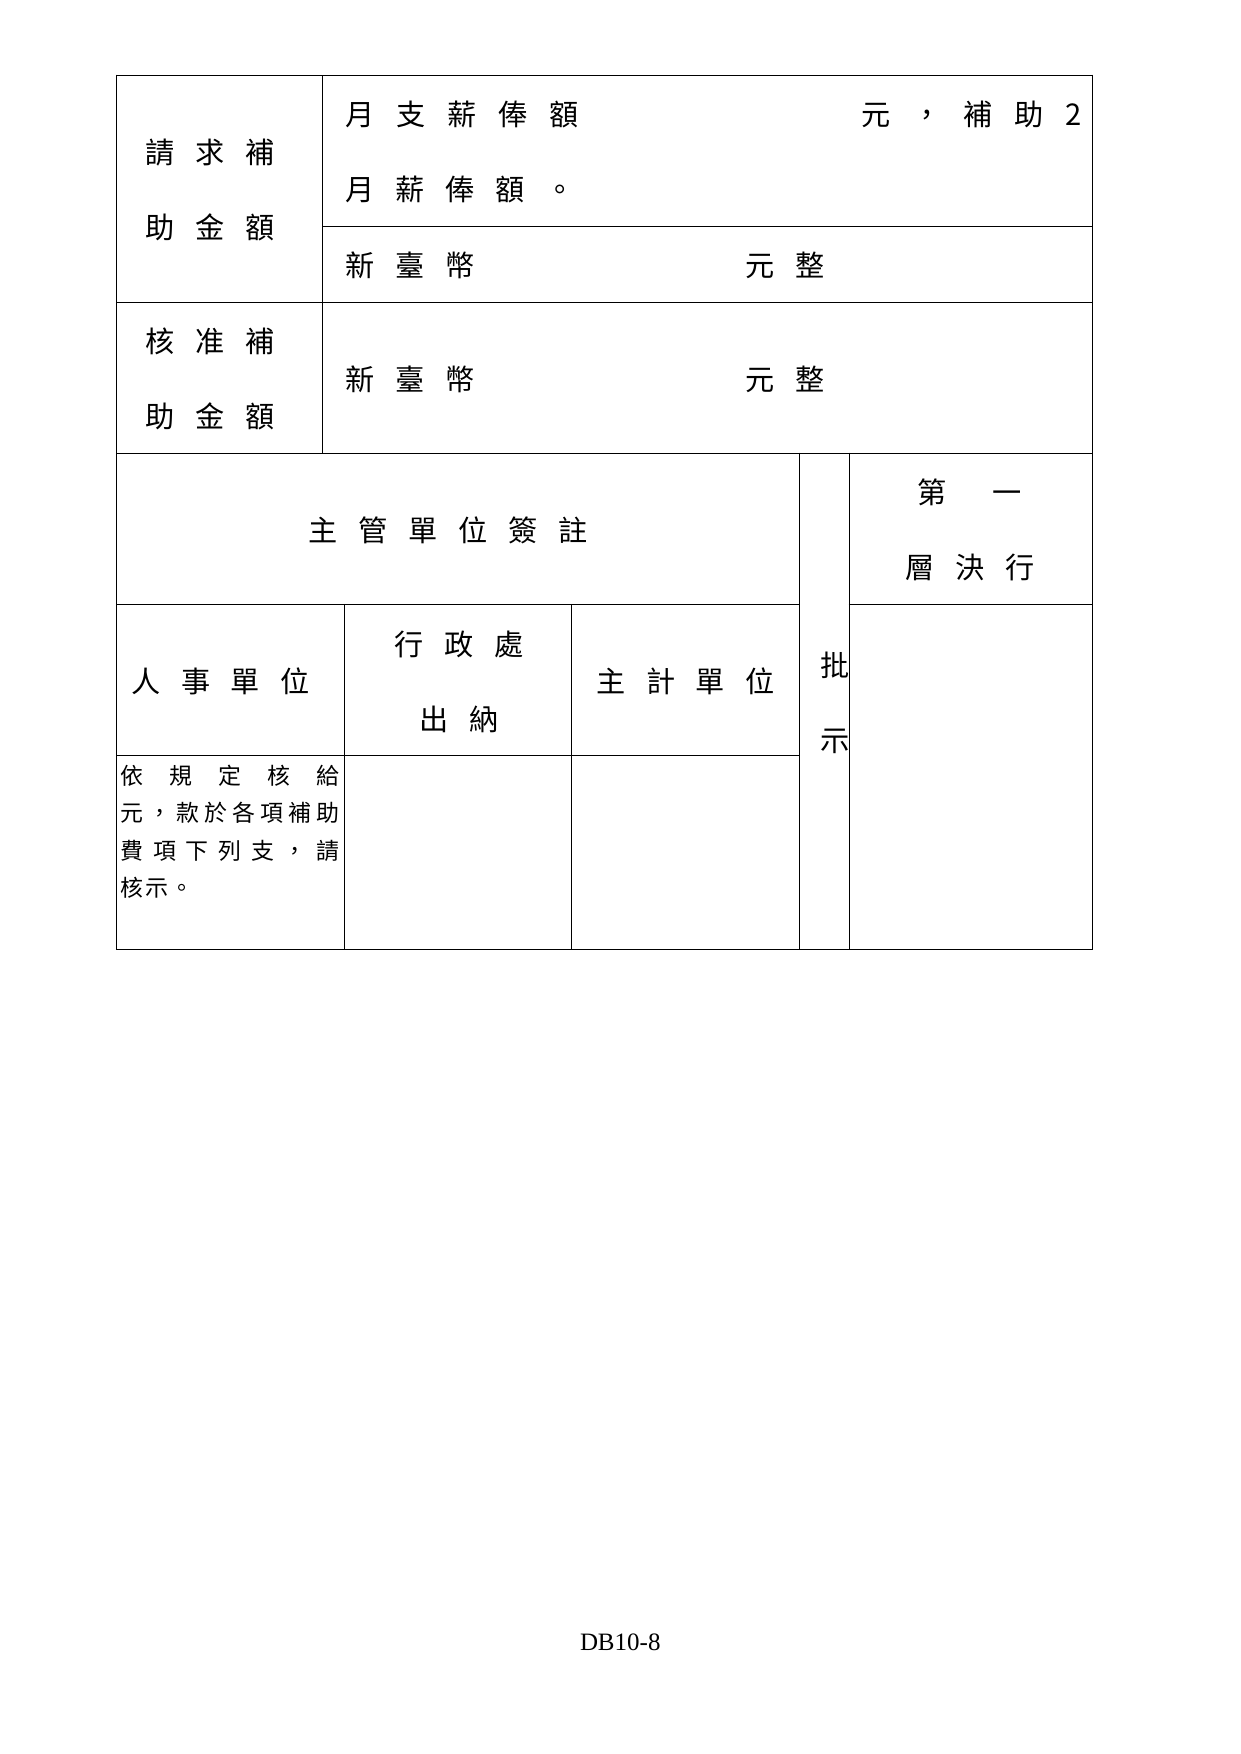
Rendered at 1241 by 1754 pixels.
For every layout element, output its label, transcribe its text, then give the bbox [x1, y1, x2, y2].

table_cell 核准補助金額 [117, 303, 322, 453]
table_cell 批示 [800, 454, 849, 949]
table_cell [572, 756, 799, 949]
table_cell [345, 756, 571, 949]
table_cell 第 一 層決行 [850, 454, 1092, 604]
table_cell 人事單位 [117, 605, 344, 755]
table_cell 行政處出納 [345, 605, 571, 755]
table_cell [850, 605, 1092, 949]
table_cell 請求補助金額 [117, 76, 322, 302]
table_cell 依規定核給 元，款於各項補助費項下列支，請 核示。 [117, 756, 344, 949]
table_cell 新臺幣 元整 [323, 227, 1092, 302]
table_cell 主管單位簽註 [117, 454, 799, 604]
table_cell 月支薪俸額 元，補助2月薪俸額。 [323, 76, 1092, 226]
table_cell 主計單位 [572, 605, 799, 755]
table_cell 新臺幣 元整 [323, 303, 1092, 453]
